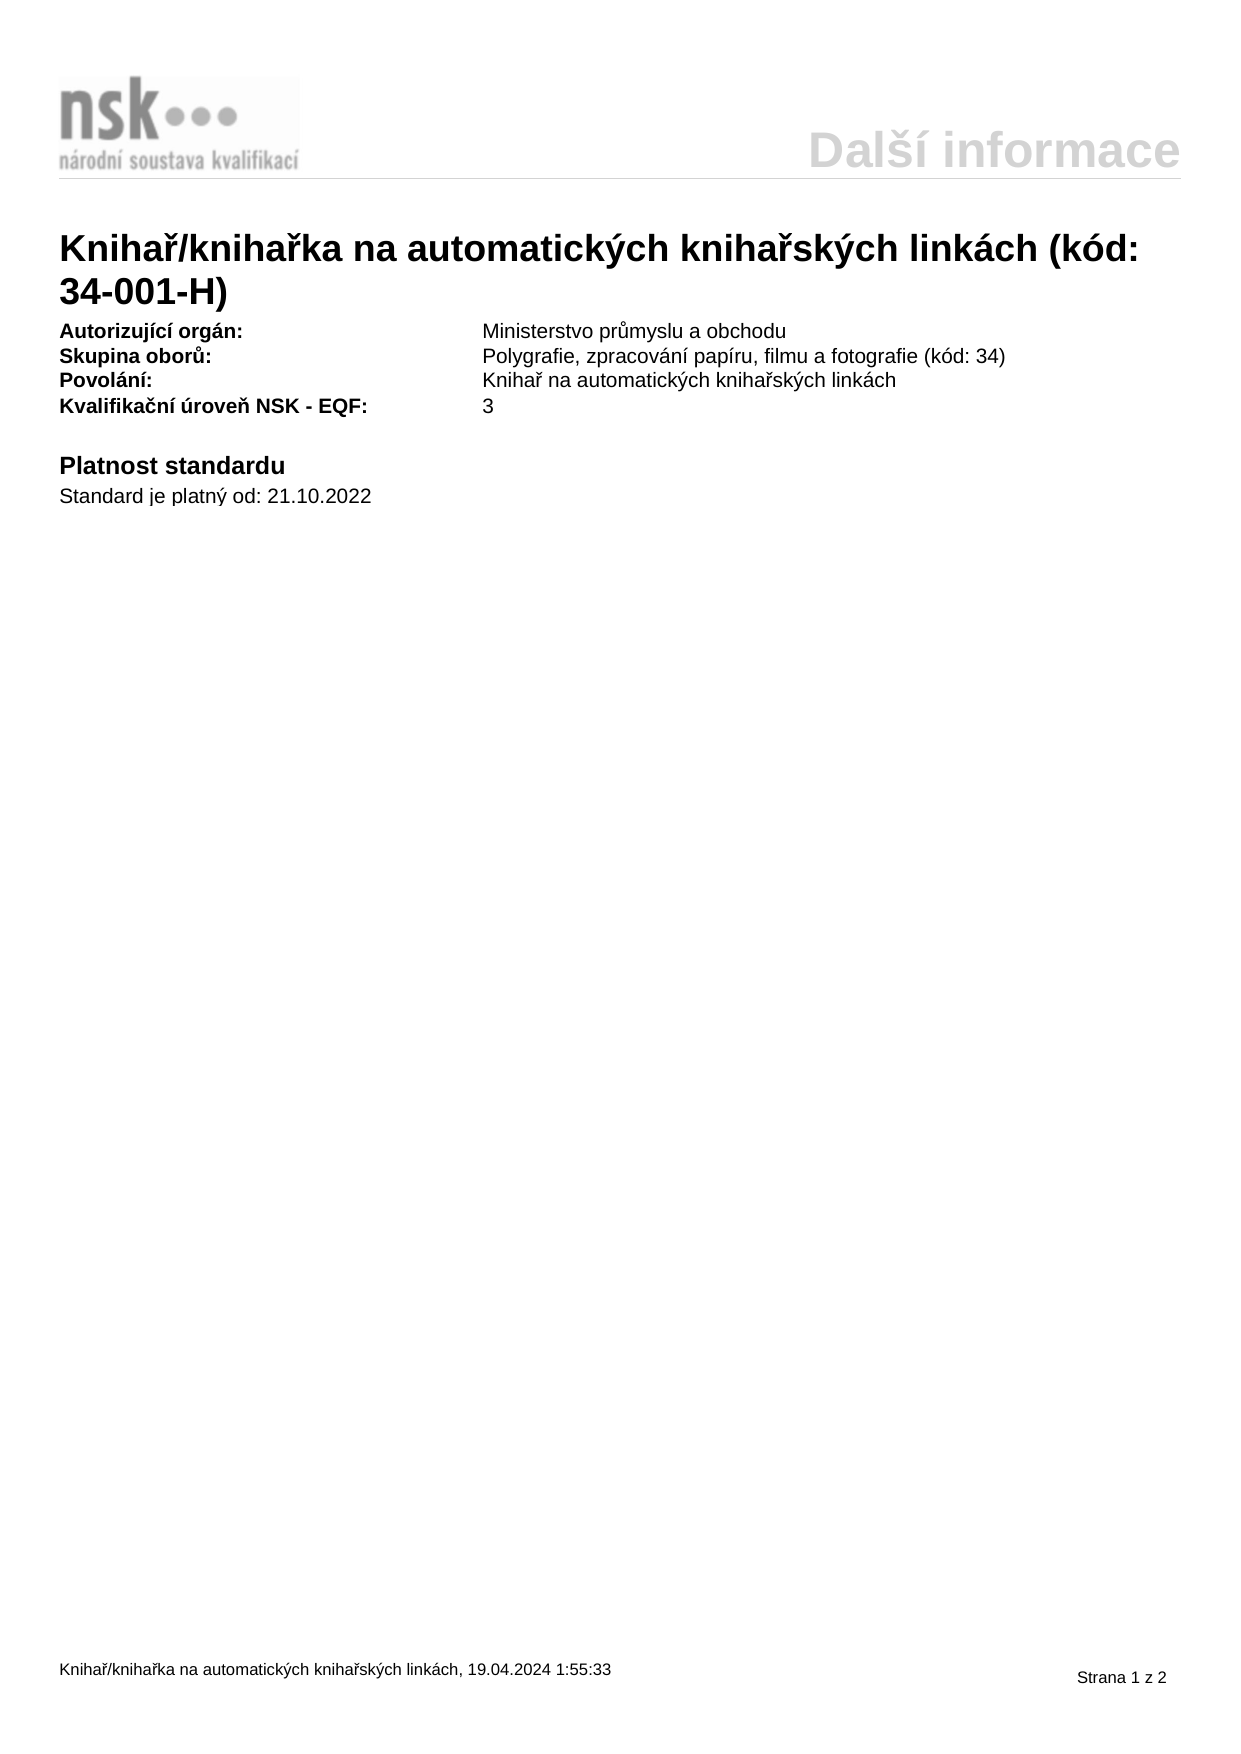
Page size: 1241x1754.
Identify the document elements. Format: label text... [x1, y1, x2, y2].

table_cell [619, 1106, 627, 1383]
table_cell [482, 806, 619, 1106]
table_cell [482, 506, 619, 806]
table_cell [861, 313, 1167, 319]
table_cell [627, 506, 861, 806]
table_cell [627, 418, 861, 447]
table_cell [482, 313, 619, 319]
table_cell [119, 172, 482, 178]
table_cell [119, 418, 482, 447]
table_cell [627, 1106, 861, 1383]
table_cell 3 [482, 394, 1181, 417]
table_cell [482, 418, 619, 447]
table_cell [1167, 806, 1181, 1106]
table_cell [619, 196, 627, 224]
table_cell Ministerstvo průmyslu a obchodu [482, 319, 1181, 344]
table_header Další informace [627, 59, 1181, 178]
table_cell [59, 172, 119, 178]
table_cell [119, 313, 482, 319]
table_cell [1167, 1384, 1181, 1659]
table_cell [119, 1384, 482, 1659]
table_cell [627, 806, 861, 1106]
table_cell [1167, 506, 1181, 806]
table_cell Skupina oborů: [59, 344, 482, 368]
table_cell Kvalifikační úroveň NSK - EQF: [59, 394, 482, 417]
table_cell Autorizující orgán: [59, 319, 482, 343]
table_cell [1167, 196, 1181, 224]
table_cell [1167, 1660, 1181, 1696]
table_cell [627, 1384, 861, 1659]
table_cell [619, 806, 627, 1106]
table_cell Platnost standardu [59, 448, 1181, 483]
table_cell [482, 196, 619, 224]
table_cell [59, 506, 119, 806]
table_cell [619, 418, 627, 447]
table_cell [59, 1106, 119, 1383]
table_cell [59, 418, 119, 447]
table_cell [861, 418, 1167, 447]
table_cell [619, 172, 627, 178]
table_cell [619, 1384, 627, 1659]
table_cell Knihař na automatických knihařských linkách [482, 368, 1181, 393]
table_cell [59, 806, 119, 1106]
table_cell [627, 196, 861, 224]
table_cell [861, 506, 1167, 806]
table_cell [59, 1384, 119, 1659]
table_cell [119, 196, 482, 224]
table_cell [482, 1106, 619, 1383]
table_cell [482, 172, 619, 178]
table_cell [119, 1106, 482, 1383]
table_cell [1167, 1106, 1181, 1383]
table_cell [861, 1106, 1167, 1383]
table_cell [59, 179, 1181, 196]
table_cell [1167, 418, 1181, 447]
table_cell [59, 313, 119, 319]
table_cell [861, 806, 1167, 1106]
table_header [620, 59, 627, 172]
table_cell [619, 506, 627, 806]
table_cell Knihař/knihařka na automatických knihařských linkách, 19.04.2024 1:55:33 [59, 1660, 861, 1696]
table_cell Knihař/knihařka na automatických knihařských linkách (kód: 34-001-H) [59, 224, 1181, 313]
table_cell [627, 313, 861, 319]
table_cell [119, 506, 482, 806]
table_cell Strana 1 z 2 [861, 1660, 1167, 1696]
table_cell [119, 806, 482, 1106]
table_cell [861, 196, 1167, 224]
table_cell [482, 1384, 619, 1659]
table_cell [619, 313, 627, 319]
table_cell Polygrafie, zpracování papíru, filmu a fotografie (kód: 34) [482, 344, 1181, 368]
table_cell Povolání: [59, 368, 482, 392]
table_cell [861, 1384, 1167, 1659]
table_cell [1167, 313, 1181, 319]
table_cell [59, 196, 119, 224]
picture [58, 59, 620, 172]
table_cell Standard je platný od: 21.10.2022 [59, 484, 1181, 506]
